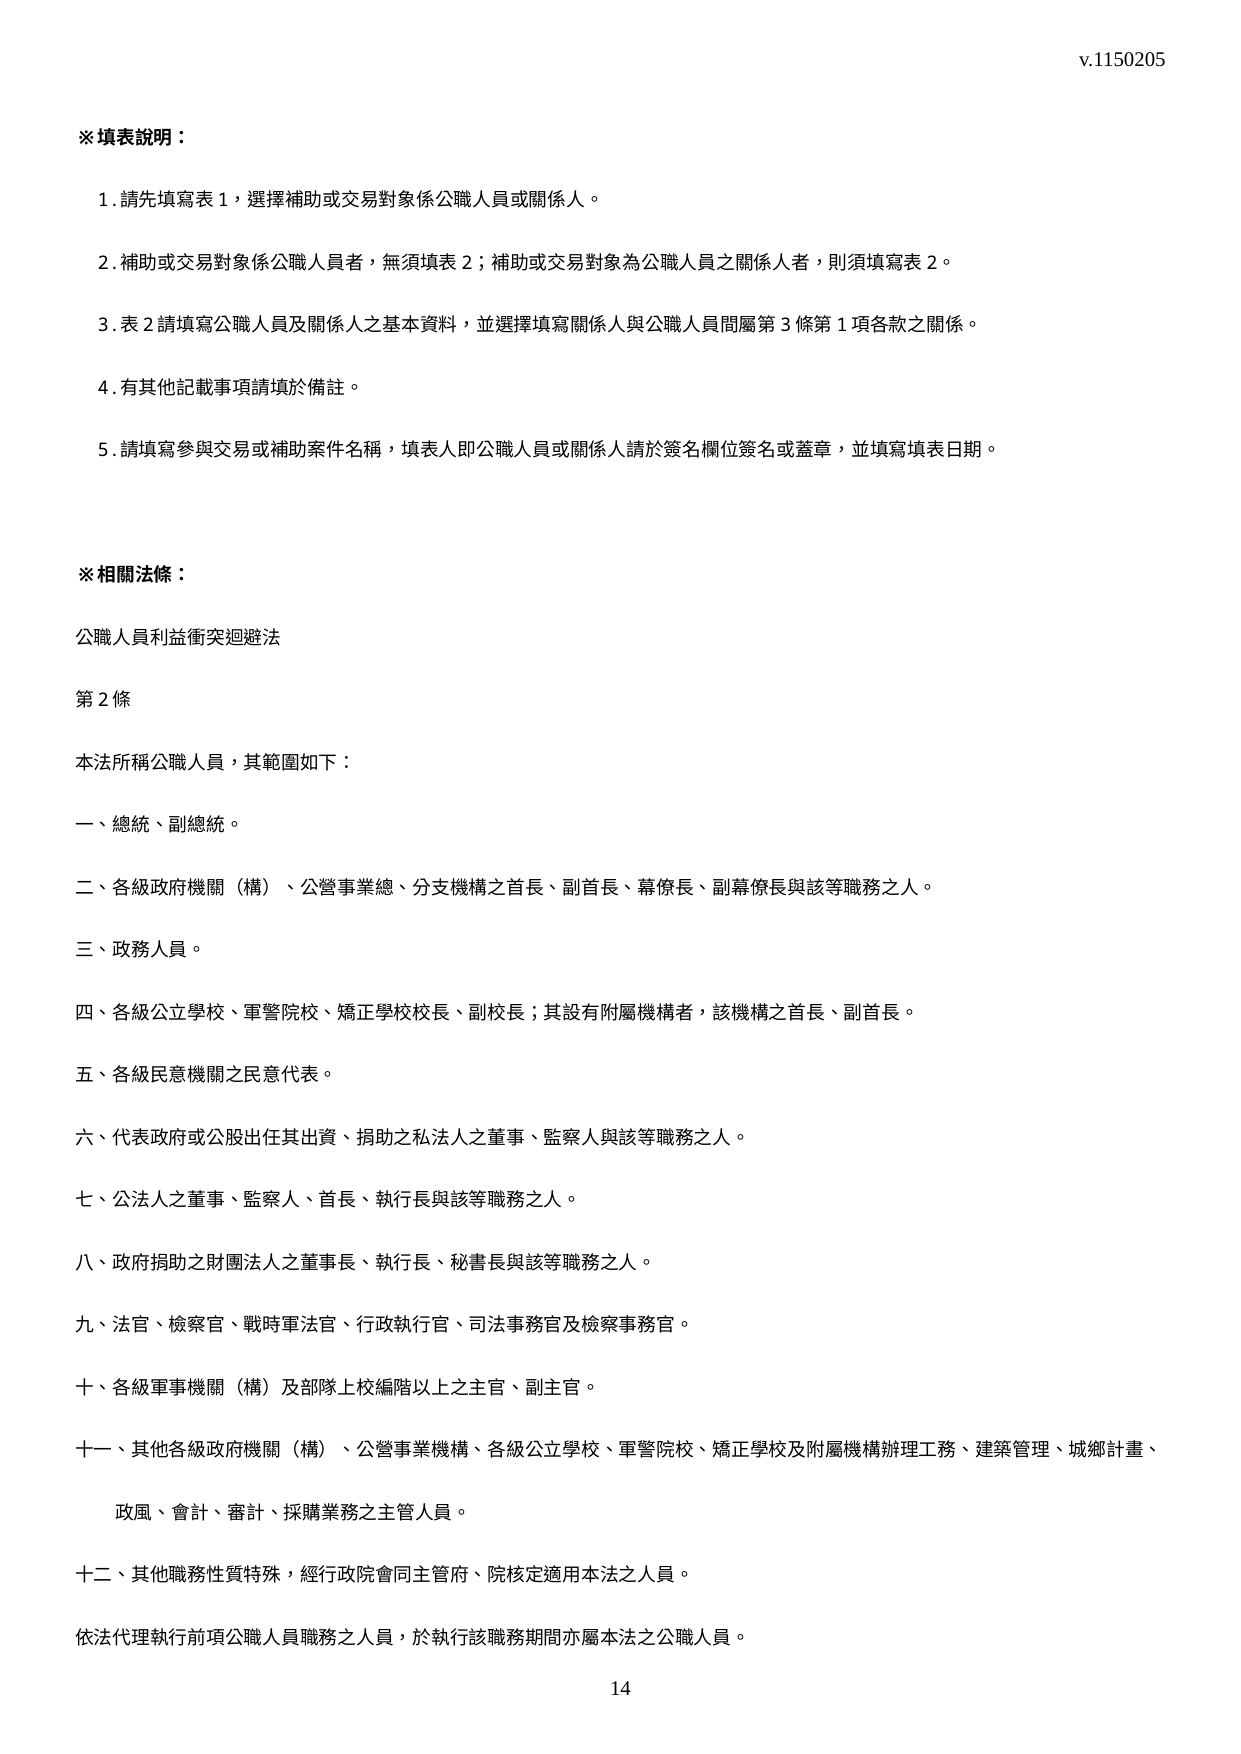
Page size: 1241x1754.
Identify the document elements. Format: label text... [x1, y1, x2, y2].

text 二、各級政府機關（構）、公營事業總、分支機構之首長、副首長、幕僚長、副幕僚長與該等職務之人。 [75, 844, 1165, 907]
text 十二、其他職務性質特殊，經行政院會同主管府、院核定適用本法之人員。 [75, 1532, 1165, 1594]
text ※填表說明： [75, 94, 1165, 157]
text 四、各級公立學校、軍警院校、矯正學校校長、副校長；其設有附屬機構者，該機構之首長、副首長。 [75, 969, 1165, 1032]
text 本法所稱公職人員，其範圍如下： [75, 719, 1165, 782]
text 一、總統、副總統。 [75, 782, 1165, 844]
text 六、代表政府或公股出任其出資、捐助之私法人之董事、監察人與該等職務之人。 [75, 1094, 1165, 1157]
text 1.請先填寫表1，選擇補助或交易對象係公職人員或關係人。 [75, 157, 1165, 219]
text 第2條 [75, 657, 1165, 719]
text 十一、其他各級政府機關（構）、公營事業機構、各級公立學校、軍警院校、矯正學校及附屬機構辦理工務、建築管理、城鄉計畫、政風、會計、審計、採購業務之主管人員。 [75, 1407, 1165, 1532]
text 2.補助或交易對象係公職人員者，無須填表2；補助或交易對象為公職人員之關係人者，則須填寫表2。 [75, 219, 1165, 282]
text 三、政務人員。 [75, 907, 1165, 969]
text 九、法官、檢察官、戰時軍法官、行政執行官、司法事務官及檢察事務官。 [75, 1282, 1165, 1344]
text 3.表2請填寫公職人員及關係人之基本資料，並選擇填寫關係人與公職人員間屬第3條第1項各款之關係。 [75, 282, 1165, 344]
text 八、政府捐助之財團法人之董事長、執行長、秘書長與該等職務之人。 [75, 1219, 1165, 1282]
text ※相關法條： [75, 532, 1165, 594]
text 4.有其他記載事項請填於備註。 [75, 344, 1165, 407]
text 七、公法人之董事、監察人、首長、執行長與該等職務之人。 [75, 1157, 1165, 1219]
text 十、各級軍事機關（構）及部隊上校編階以上之主官、副主官。 [75, 1344, 1165, 1407]
text 五、各級民意機關之民意代表。 [75, 1032, 1165, 1094]
text 依法代理執行前項公職人員職務之人員，於執行該職務期間亦屬本法之公職人員。 [75, 1594, 1165, 1657]
text 公職人員利益衝突迴避法 [75, 594, 1165, 657]
text 5.請填寫參與交易或補助案件名稱，填表人即公職人員或關係人請於簽名欄位簽名或蓋章，並填寫填表日期。 [75, 407, 1165, 469]
